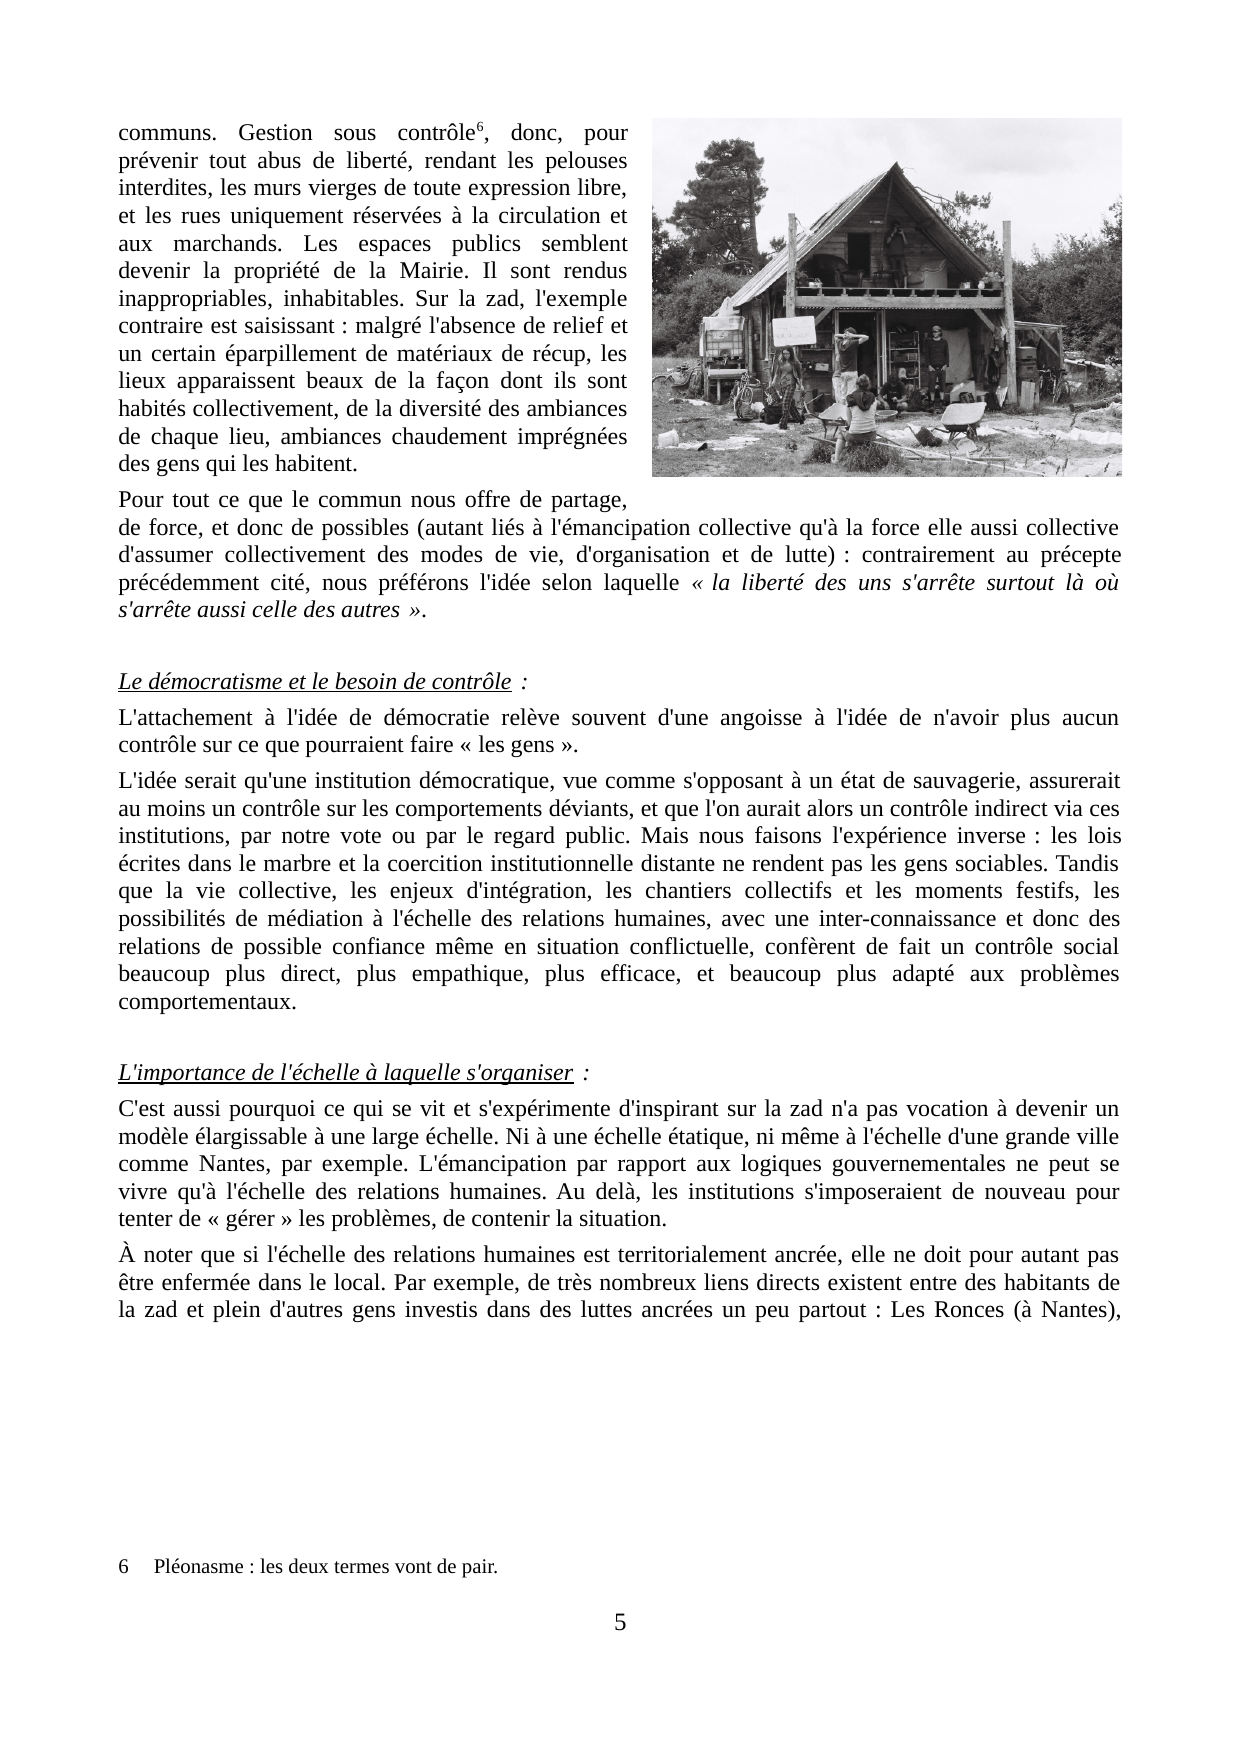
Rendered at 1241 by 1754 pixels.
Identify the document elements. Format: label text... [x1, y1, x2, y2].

text Pléonasme : les deux termes vont de pair. [118, 1553, 1122, 1578]
text L'attachement à l'idée de démocratie relève souvent d'une angoisse à l'idée de n'avoir plus aucun contrôle sur ce que pourraient faire « les gens ». [118, 703, 1122, 758]
text communs. Gestion sous contrôle, donc, pour prévenir tout abus de liberté, rendant les pelouses interdites, les murs vierges de toute expression libre, et les rues uniquement réservées à la circulation et aux marchands. Les espaces publics semblent devenir la propriété de la Mairie. Il sont rendus inappropriables, inhabitables. Sur la zad, l'exemple contraire est saisissant : malgré l'absence de relief et un certain éparpillement de matériaux de récup, les lieux apparaissent beaux de la façon dont ils sont habités collectivement, de la diversité des ambiances de chaque lieu, ambiances chaudement imprégnées des gens qui les habitent. [118, 118, 652, 477]
text Pour tout ce que le commun nous offre de partage, de force, et donc de possibles (autant liés à l'émancipation collective qu'à la force elle aussi collective d'assumer collectivement des modes de vie, d'organisation et de lutte) : contrairement au précepte précédemment cité, nous préférons l'idée selon laquelle « la liberté des uns s'arrête surtout là où s'arrête aussi celle des autres ». [118, 485, 1122, 623]
text L'importance de l'échelle à laquelle s'organiser : [118, 1058, 1122, 1086]
text Le démocratisme et le besoin de contrôle : [118, 667, 1122, 694]
text À noter que si l'échelle des relations humaines est territorialement ancrée, elle ne doit pour autant pas être enfermée dans le local. Par exemple, de très nombreux liens directs existent entre des habitants de la zad et plein d'autres gens investis dans des luttes ancrées un peu partout : Les Ronces (à Nantes), Bure, Sivens, Roybon, Dijon, Plateau des Millevaches, Calais, … Angleterre, Allemagne (Hambach…), Belgique (Keelbeek, …), Espagne, Italie (No TAV…), Roumanie (Roșia Montană), Palestine, lutte kurde … jusqu'au Mexique. [118, 1240, 1122, 1323]
text C'est aussi pourquoi ce qui se vit et s'expérimente d'inspirant sur la zad n'a pas vocation à devenir un modèle élargissable à une large échelle. Ni à une échelle étatique, ni même à l'échelle d'une grande ville comme Nantes, par exemple. L'émancipation par rapport aux logiques gouvernementales ne peut se vivre qu'à l'échelle des relations humaines. Au delà, les institutions s'imposeraient de nouveau pour tenter de « gérer » les problèmes, de contenir la situation. [118, 1094, 1122, 1232]
picture [652, 118, 1123, 477]
text L'idée serait qu'une institution démocratique, vue comme s'opposant à un état de sauvagerie, assurerait au moins un contrôle sur les comportements déviants, et que l'on aurait alors un contrôle indirect via ces institutions, par notre vote ou par le regard public. Mais nous faisons l'expérience inverse : les lois écrites dans le marbre et la coercition institutionnelle distante ne rendent pas les gens sociables. Tandis que la vie collective, les enjeux d'intégration, les chantiers collectifs et les moments festifs, les possibilités de médiation à l'échelle des relations humaines, avec une inter-connaissance et donc des relations de possible confiance même en situation conflictuelle, confèrent de fait un contrôle social beaucoup plus direct, plus empathique, plus efficace, et beaucoup plus adapté aux problèmes comportementaux. [118, 766, 1122, 1014]
